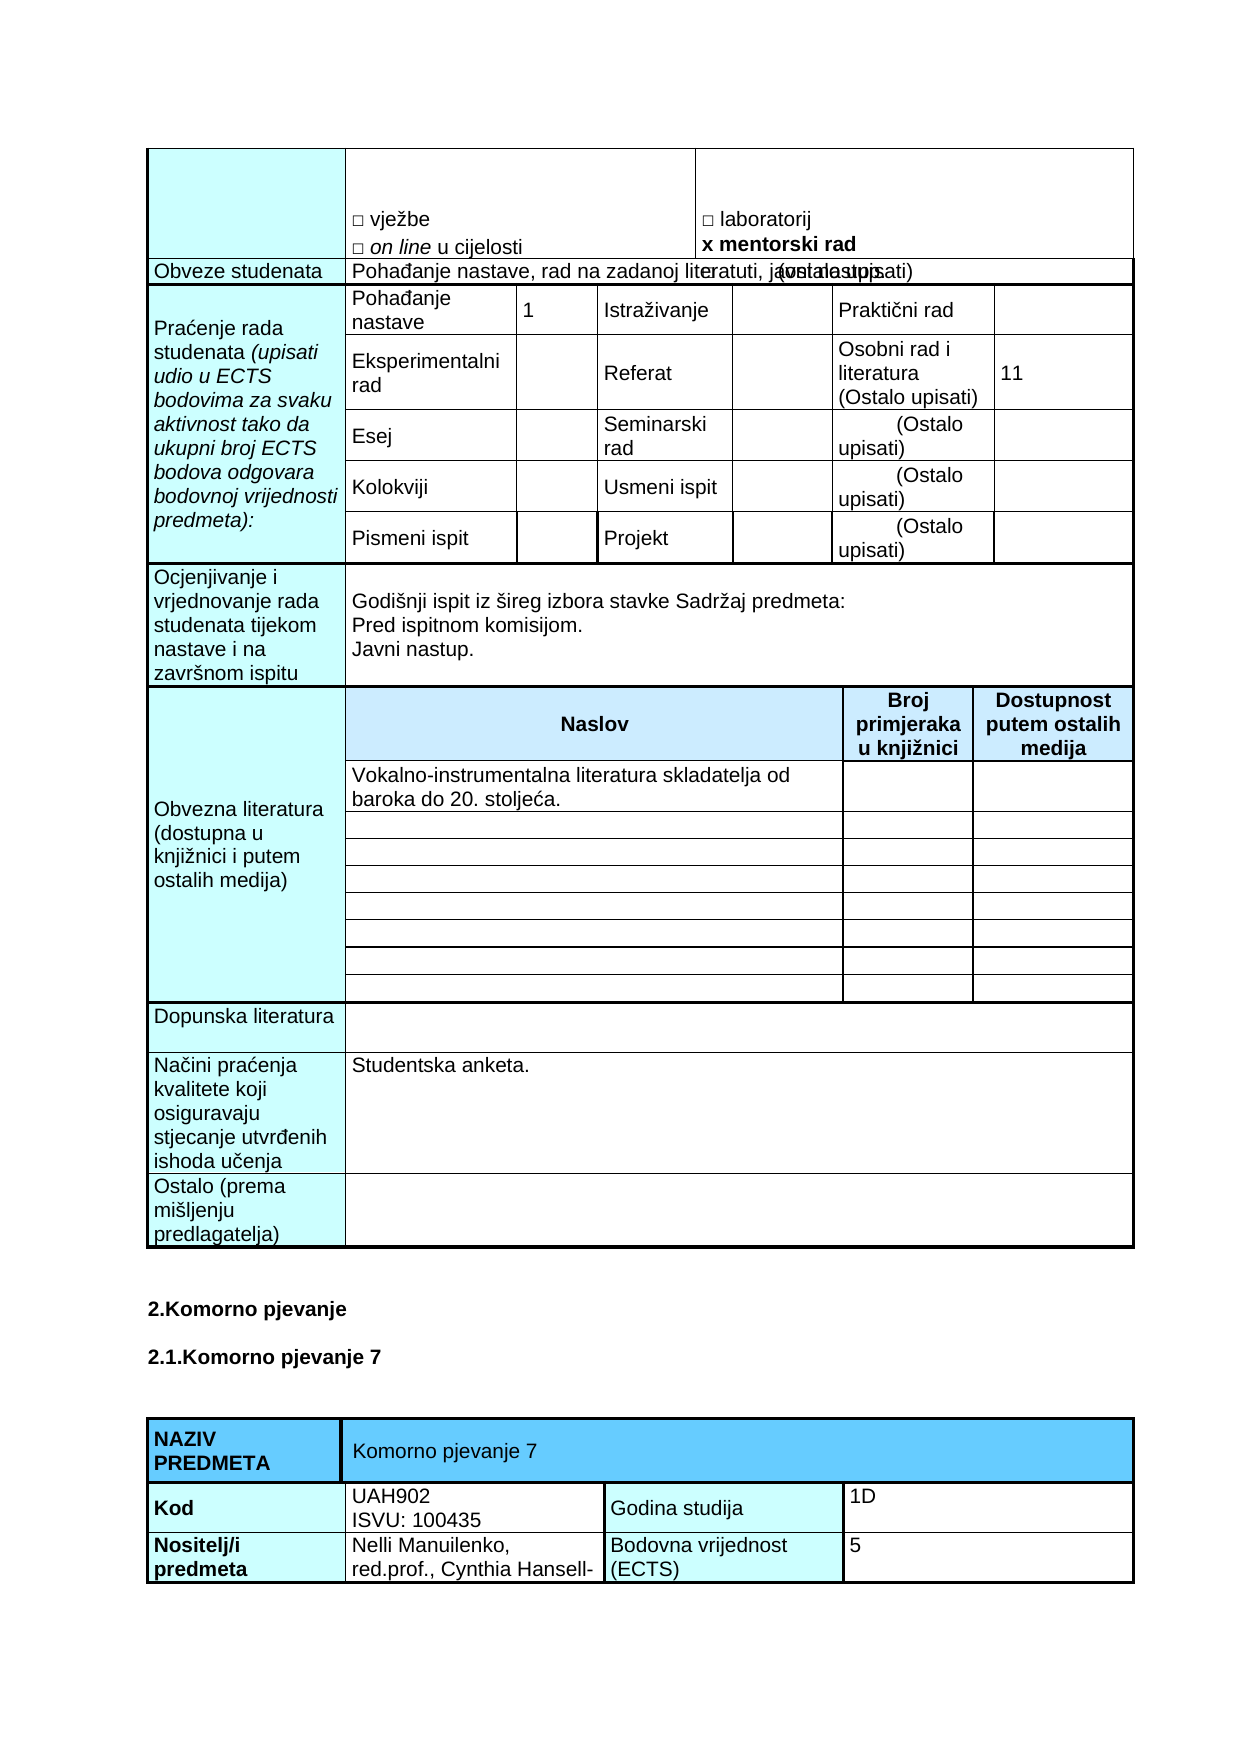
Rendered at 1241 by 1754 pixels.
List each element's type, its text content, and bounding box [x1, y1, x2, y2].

table_cell Nositelj/i predmeta [149, 1533, 345, 1581]
table_cell Ocjenjivanje i vrjednovanje rada studenata tijekom nastave i na završnom ispitu [149, 565, 345, 685]
table_cell [974, 762, 1132, 811]
table_cell [517, 410, 597, 460]
table_cell (Ostalo upisati) [833, 410, 994, 460]
table_cell [346, 1004, 1132, 1052]
table_cell Kod [149, 1484, 345, 1532]
table_cell Pohađanje nastave, rad na zadanoj literatuti, javni nastup. [346, 259, 1132, 283]
table_cell Projekt [599, 512, 732, 562]
table_cell [518, 512, 596, 562]
table_cell UAH902 ISVU: 100435 [346, 1484, 603, 1532]
table_cell Pohađanje nastave [346, 286, 516, 334]
table_cell [844, 920, 972, 946]
table_cell x samostalni zadaci ☐ multimedija ☐ laboratorij x mentorski rad ☐ (ostalo upisati) [696, 149, 1133, 258]
table_cell 11 [995, 335, 1132, 409]
table_cell Ostalo (prema mišljenju predlagatelja) [149, 1174, 345, 1245]
table_cell [844, 762, 972, 811]
table_cell [734, 512, 831, 562]
table_cell [995, 286, 1132, 334]
table_cell Dostupnost putem ostalih medija [974, 688, 1132, 760]
table_cell [974, 812, 1132, 838]
table_cell Pismeni ispit [346, 512, 516, 562]
table_cell [733, 410, 832, 460]
table_cell Broj primjeraka u knjižnici [844, 688, 972, 760]
table_header Komorno pjevanje 7 [343, 1420, 1132, 1481]
table_cell [346, 920, 842, 946]
table_cell Usmeni ispit [598, 461, 732, 511]
table_cell [974, 948, 1132, 973]
table_cell [346, 839, 842, 865]
table_cell Godišnji ispit iz šireg izbora stavke Sadržaj predmeta: Pred ispitnom komisijom. Javni nastup. [346, 565, 1132, 685]
table_cell Seminarski rad [598, 410, 732, 460]
table_cell [995, 512, 1132, 562]
table_cell Dopunska literatura [149, 1004, 345, 1052]
table_cell [974, 839, 1132, 865]
table_cell [517, 335, 597, 409]
table_cell [149, 149, 345, 258]
table_cell Obvezna literatura (dostupna u knjižnici i putem ostalih medija) [149, 688, 345, 1001]
text 2.Komorno pjevanje [148, 1296, 1093, 1320]
text 2.1.Komorno pjevanje 7 [148, 1345, 1093, 1369]
table_cell Načini praćenja kvalitete koji osiguravaju stjecanje utvrđenih ishoda učenja [149, 1053, 345, 1172]
table_cell [733, 286, 832, 334]
table_cell [974, 866, 1132, 892]
table_cell [844, 893, 972, 919]
table_cell [844, 839, 972, 865]
table_cell [517, 461, 597, 511]
table_cell Praćenje rada studenata (upisati udio u ECTS bodovima za svaku aktivnost tako da ukupni broj ECTS bodova odgovara bodovnoj vrijednosti predmeta): [149, 286, 345, 562]
table_cell [733, 461, 832, 511]
table_cell [844, 975, 972, 1001]
table_cell [844, 812, 972, 838]
table_cell [995, 461, 1132, 511]
table_cell (Ostalo upisati) [833, 512, 993, 562]
table_cell [346, 866, 842, 892]
table_cell [974, 975, 1132, 1001]
table_cell Obveze studenata [149, 259, 345, 283]
table_cell [346, 812, 842, 838]
table_cell Esej [346, 410, 516, 460]
table_cell [974, 893, 1132, 919]
table_cell [733, 335, 832, 409]
table_cell [346, 1174, 1132, 1245]
table_cell 5 [845, 1533, 1132, 1581]
table_cell Osobni rad i literatura (Ostalo upisati) [833, 335, 994, 409]
table_cell Istraživanje [598, 286, 732, 334]
table_cell [346, 948, 842, 973]
table_cell Praktični rad [833, 286, 994, 334]
table_cell [844, 948, 972, 973]
table_cell [844, 866, 972, 892]
table_cell Nelli Manuilenko, red.prof., Cynthia Hansell- [346, 1533, 603, 1581]
table_cell Studentska anketa. [346, 1053, 1132, 1172]
table_cell Eksperimentalni rad [346, 335, 516, 409]
table_cell [995, 410, 1132, 460]
table_cell [346, 975, 842, 1001]
table_cell Naslov [346, 688, 842, 760]
table_cell Vokalno-instrumentalna literatura skladatelja od baroka do 20. stoljeća. [346, 761, 842, 811]
table_cell Godina studija [606, 1484, 842, 1532]
table_cell [974, 920, 1132, 946]
table_header NAZIV PREDMETA [149, 1420, 339, 1481]
table_cell (Ostalo upisati) [833, 461, 994, 511]
table_cell 1 [517, 286, 597, 334]
table_cell Kolokviji [346, 461, 516, 511]
table_cell Bodovna vrijednost (ECTS) [606, 1533, 842, 1581]
table_cell Referat [598, 335, 732, 409]
table_cell 1D [845, 1484, 1132, 1532]
table_cell [346, 893, 842, 919]
table_cell X predavanja ☐ seminari i radionice ☐ vježbe ☐ on line u cijelosti ☐ mješovito e-učenje X terenska nastava [346, 149, 695, 258]
